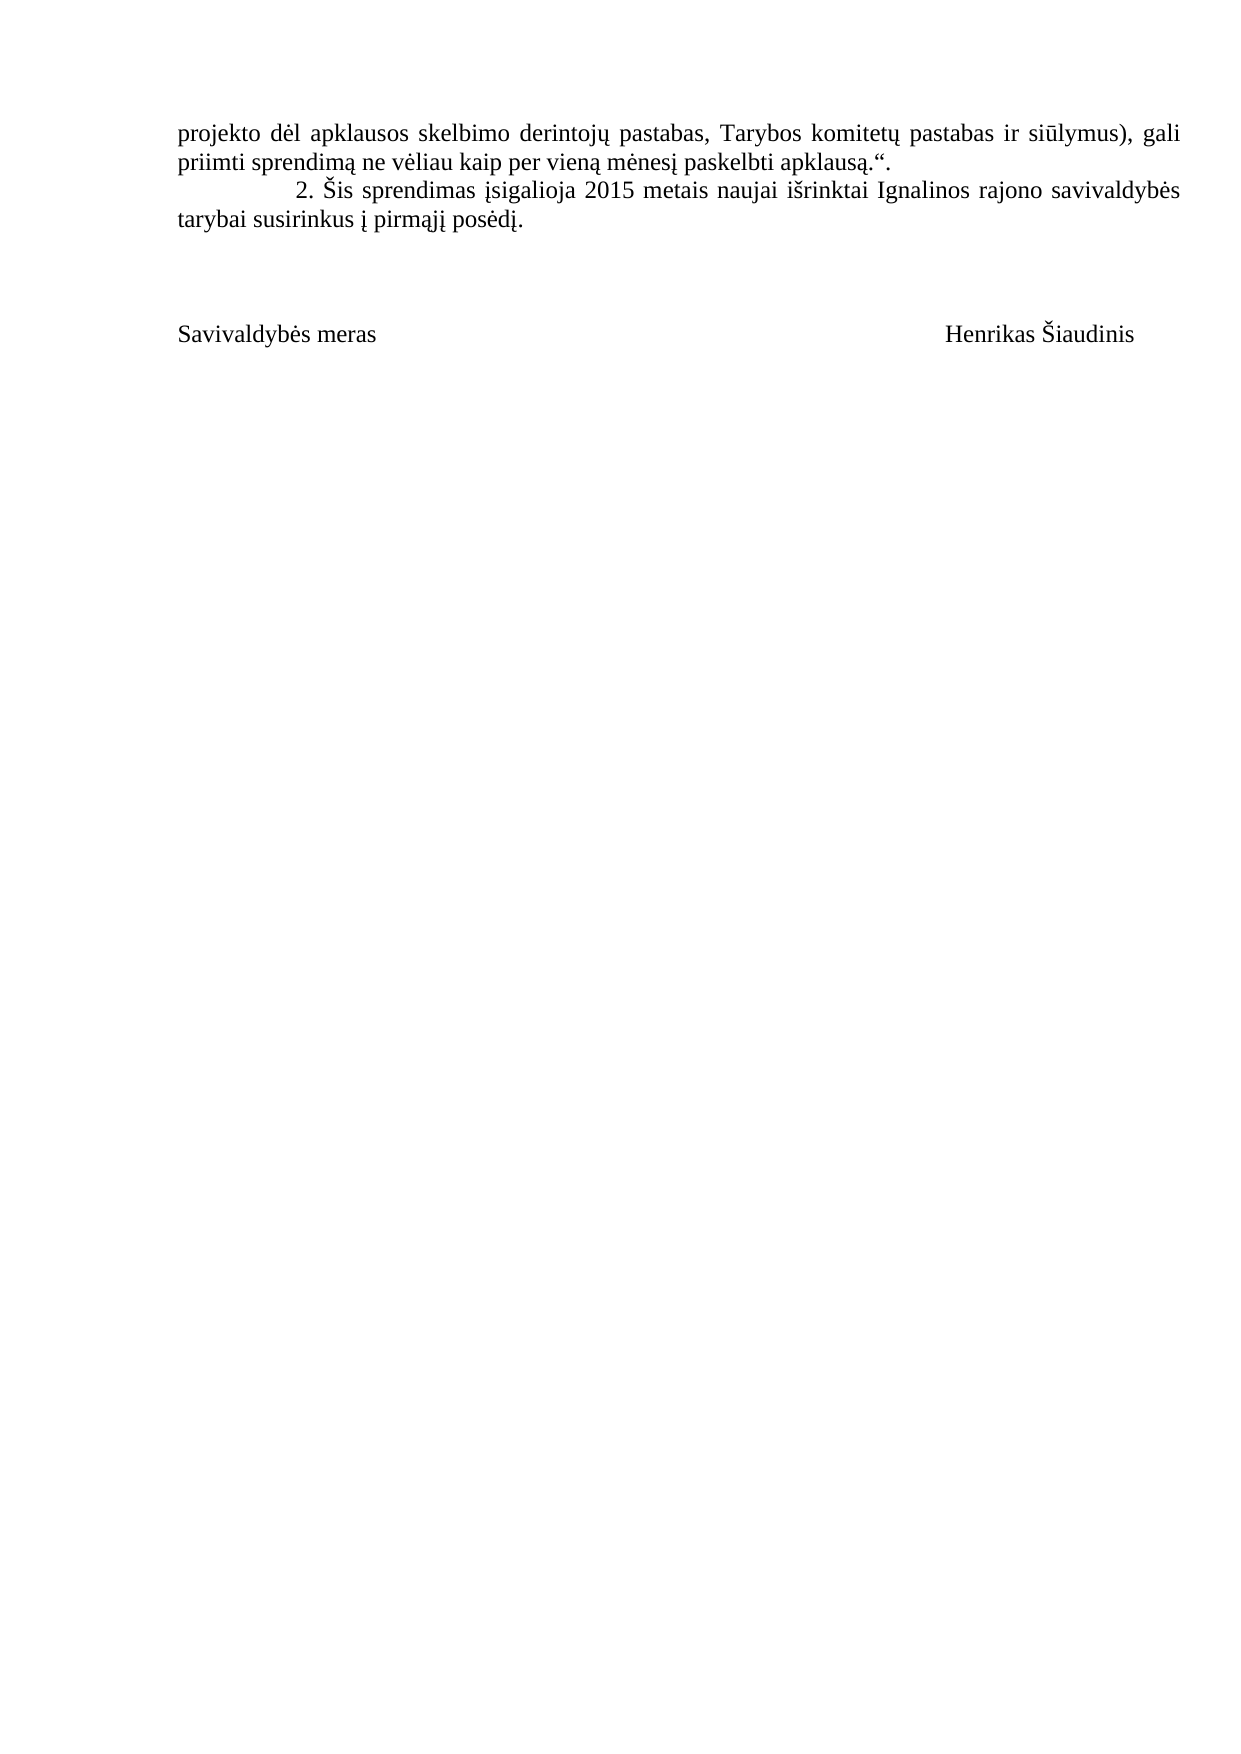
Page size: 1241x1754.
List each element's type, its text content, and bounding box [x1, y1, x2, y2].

text Savivaldybės meras Henrikas Šiaudinis [177, 319, 1181, 348]
text 2. Šis sprendimas įsigalioja 2015 metais naujai išrinktai Ignalinos rajono savivaldybės tarybai susirinkus į pirmąjį posėdį. [177, 176, 1181, 233]
text projekto dėl apklausos skelbimo derintojų pastabas, Tarybos komitetų pastabas ir siūlymus), gali priimti sprendimą ne vėliau kaip per vieną mėnesį paskelbti apklausą.“. [177, 118, 1181, 176]
